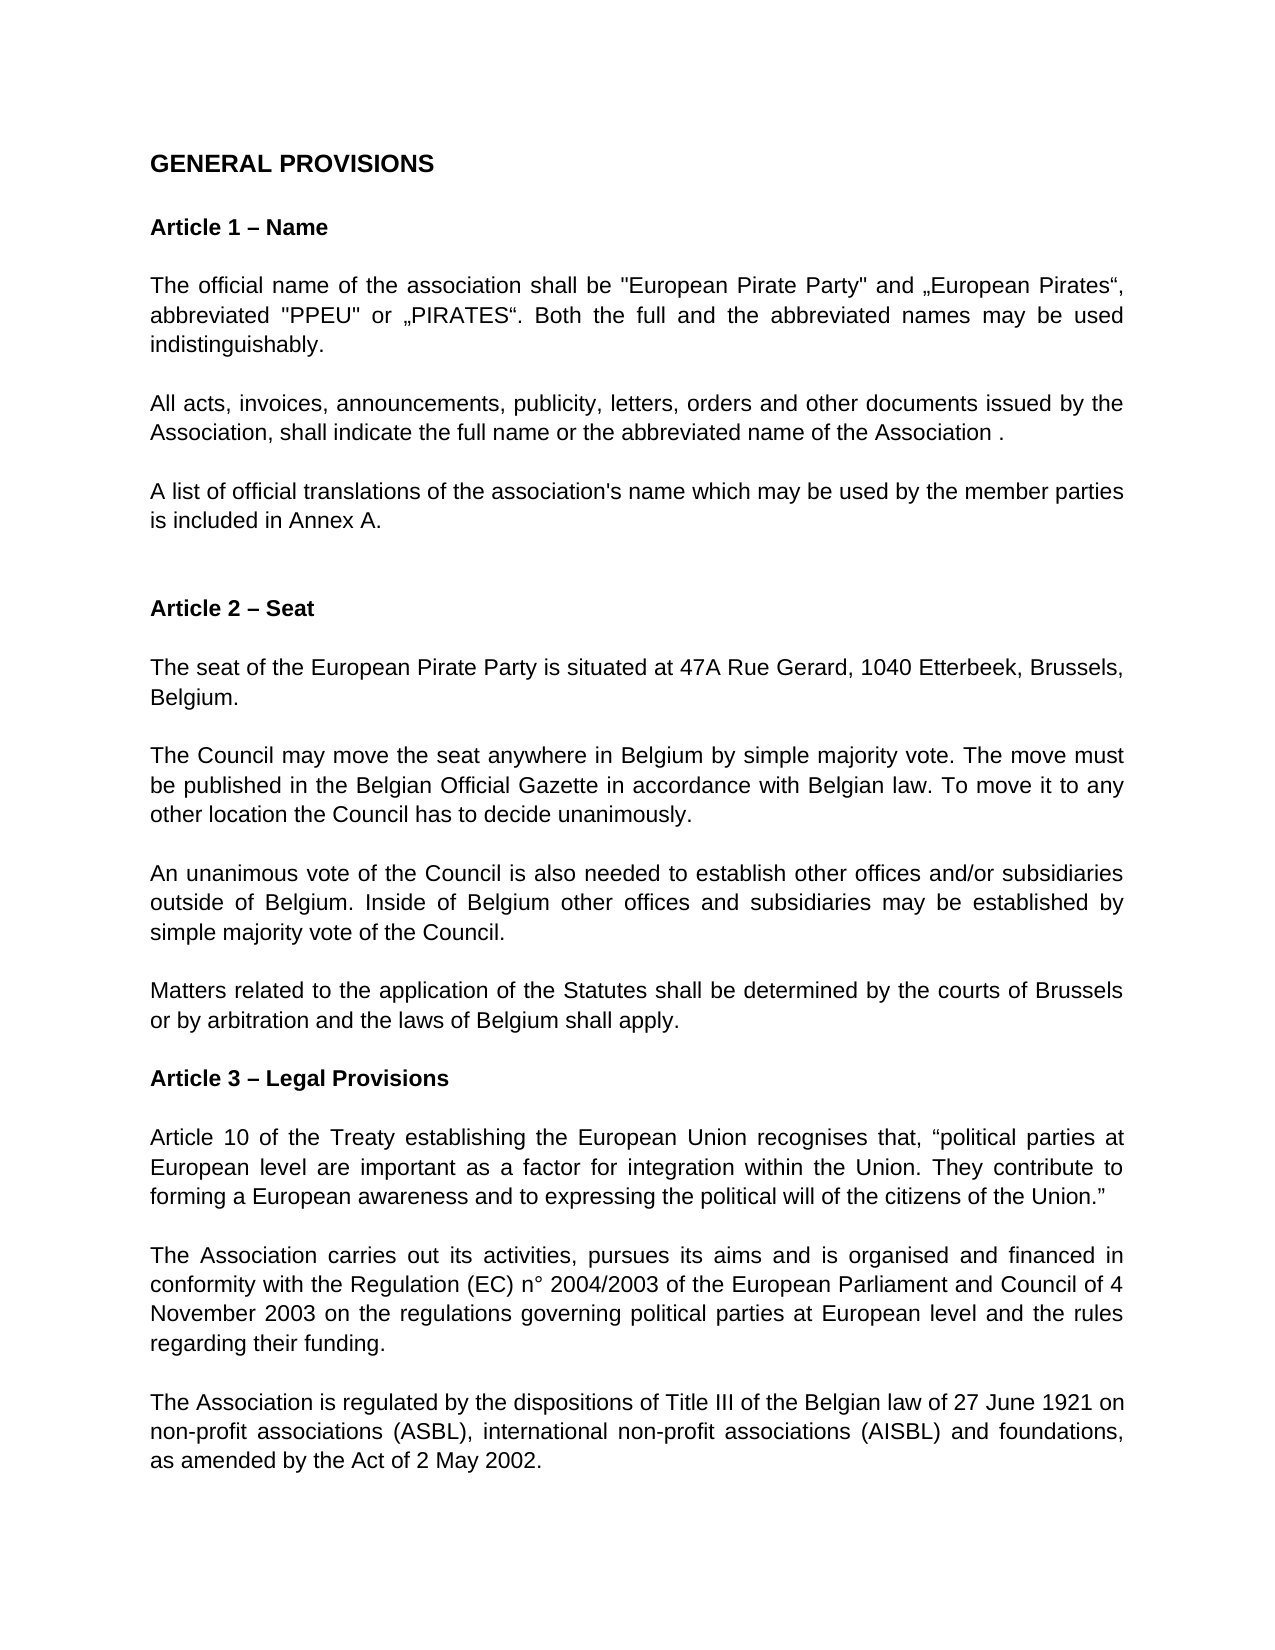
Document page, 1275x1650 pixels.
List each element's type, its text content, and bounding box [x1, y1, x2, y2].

text A list of official translations of the association's name which may be used by the member parties is included in Annex A. [150, 478, 1125, 533]
text An unanimous vote of the Council is also needed to establish other offices and/or subsidiaries outside of Belgium. Inside of Belgium other offices and subsidiaries may be established by simple majority vote of the Council. [150, 860, 1125, 945]
text The Association carries out its activities, pursues its aims and is organised and financed in conformity with the Regulation (EC) n° 2004/2003 of the European Parliament and Council of 4 November 2003 on the regulations governing political parties at European level and the rules regarding their funding. [150, 1242, 1125, 1356]
text Matters related to the application of the Statutes shall be determined by the courts of Brussels or by arbitration and the laws of Belgium shall apply. [150, 978, 1125, 1033]
text Article 2 – Seat [150, 596, 1125, 622]
text All acts, invoices, announcements, publicity, letters, orders and other documents issued by the Association, shall indicate the full name or the abbreviated name of the Association . [150, 390, 1125, 445]
text The official name of the association shall be "European Pirate Party" and „European Pirates“, abbreviated "PPEU" or „PIRATES“. Both the full and the abbreviated names may be used indistinguishably. [150, 273, 1125, 357]
text GENERAL PROVISIONS [150, 150, 1125, 178]
text Article 1 – Name [150, 214, 1125, 240]
text The Council may move the seat anywhere in Belgium by simple majority vote. The move must be published in the Belgian Official Gazette in accordance with Belgian law. To move it to any other location the Council has to decide unanimously. [150, 743, 1125, 827]
text The seat of the European Pirate Party is situated at 47A Rue Gerard, 1040 Etterbeek, Brussels, Belgium. [150, 655, 1125, 710]
text Article 10 of the Treaty establishing the European Union recognises that, “political parties at European level are important as a factor for integration within the Union. They contribute to forming a European awareness and to expressing the political will of the citizens of the Union.” [150, 1125, 1125, 1209]
text The Association is regulated by the dispositions of Title III of the Belgian law of 27 June 1921 on non-profit associations (ASBL), international non-profit associations (AISBL) and foundations, as amended by the Act of 2 May 2002. [150, 1389, 1125, 1473]
text Article 3 – Legal Provisions [150, 1066, 1125, 1092]
